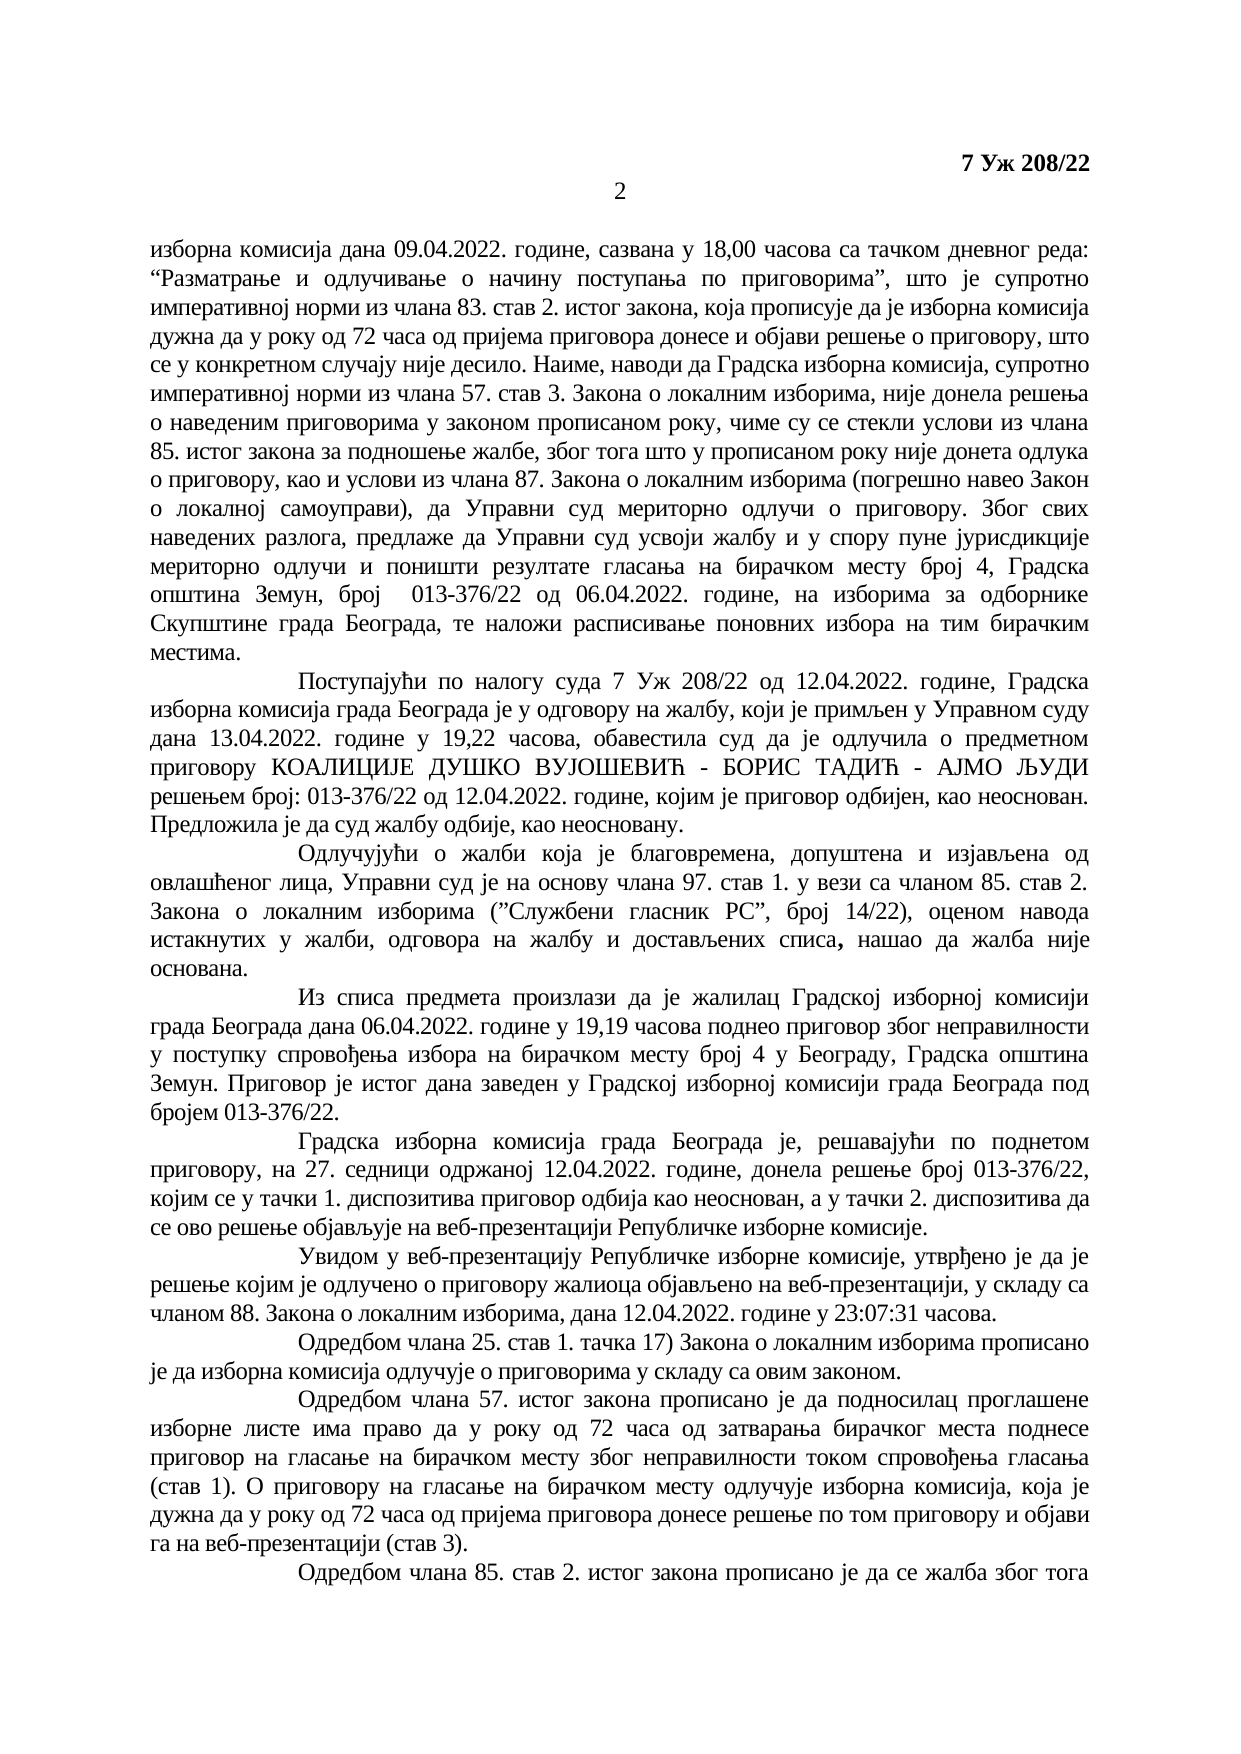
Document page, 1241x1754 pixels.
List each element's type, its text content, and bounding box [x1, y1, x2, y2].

text Из списа предмета произлази да је жалилац Градској изборној комисији града Београда дана 06.04.2022. године у 19,19 часова поднео приговор због неправилности у поступку спровођења избора на бирачком месту број 4 у Београду, Градска општина Земун. Приговор је истог дана заведен у Градској изборној комисији града Београда под бројем 013-376/22. [150, 982, 1090, 1126]
text Одредбом члана 25. став 1. тачка 17) Закона о локалним изборима прописано је да изборна комисија одлучује о приговорима у складу са овим законом. [150, 1327, 1090, 1384]
text Одредбом члана 85. став 2. истог закона прописано је да се жалба због тога [150, 1557, 1090, 1586]
text Поступајући по налогу суда 7 Уж 208/22 од 12.04.2022. године, Градска изборна комисија града Београда је у одговору на жалбу, који је примљен у Управном суду дана 13.04.2022. године у 19,22 часова, обавестила суд да је одлучила о предметном приговору КОАЛИЦИЈЕ ДУШКО ВУЈОШЕВИЋ - БОРИС ТАДИЋ - АЈМО ЉУДИ решењем број: 013-376/22 од 12.04.2022. године, којим је приговор одбијен, као неоснован. Предложила је да суд жалбу одбије, као неосновану. [150, 666, 1090, 838]
text изборна комисија дана 09.04.2022. године, сазвана у 18,00 часова са тачком дневног реда: “Разматрање и одлучивање о начину поступања по приговорима”, што је супротно императивној норми из члана 83. став 2. истог закона, која прописује да је изборна комисија дужна да у року од 72 часа од пријема приговора донесе и објави решење о приговору, што се у конкретном случају није десило. Наиме, наводи да Градска изборна комисија, супротно императивној норми из члана 57. став 3. Закона о локалним изборима, није донела решења о наведеним приговорима у законом прописаном року, чиме су се стекли услови из члана 85. истог закона за подношење жалбе, због тога што у прописаном року није донета одлука о приговору, као и услови из члана 87. Закона о локалним изборима (погрешно навео Закон о локалној самоуправи), да Управни суд мериторно одлучи о приговору. Због свих наведених разлога, предлаже да Управни суд усвоји жалбу и у спору пуне јурисдикције мериторно одлучи и поништи резултате гласања на бирачком месту број 4, Градска општина Земун, број 013-376/22 од 06.04.2022. године, на изборима за одборнике Скупштине града Београда, те наложи расписивање поновних избора на тим бирачким местима. [150, 234, 1090, 666]
text Одредбом члана 57. истог закона прописано је да подносилац проглашене изборне листе има право да у року од 72 часа од затварања бирачког места поднесе приговор на гласање на бирачком месту због неправилности током спровођења гласања (став 1). О приговору на гласање на бирачком месту одлучује изборна комисија, која је дужна да у року од 72 часа од пријема приговора донесе решење по том приговору и објави га на веб-презентацији (став 3). [150, 1384, 1090, 1557]
text Градска изборна комисија града Београда је, решавајући по поднетом приговору, на 27. седници одржаној 12.04.2022. године, донела решење број 013-376/22, којим се у тачки 1. диспозитива приговор одбија као неоснован, а у тачки 2. диспозитива да се ово решење објављује на веб-презентацији Републичке изборне комисије. [150, 1126, 1090, 1241]
text Одлучујући о жалби која је благовремена, допуштена и изјављена од овлашћеног лица, Управни суд је на основу члана 97. став 1. у вези са чланом 85. став 2. Закона о локалним изборима (”Службени гласник РС”, број 14/22), оценом навода истакнутих у жалби, одговора на жалбу и достављених списа, нашао да жалба није основана. [150, 838, 1090, 982]
text Увидом у веб-презентацију Републичке изборне комисије, утврђено је да је решење којим је одлучено о приговору жалиоца објављено на веб-презентацији, у складу са чланом 88. Закона о локалним изборима, дана 12.04.2022. године у 23:07:31 часова. [150, 1241, 1090, 1327]
